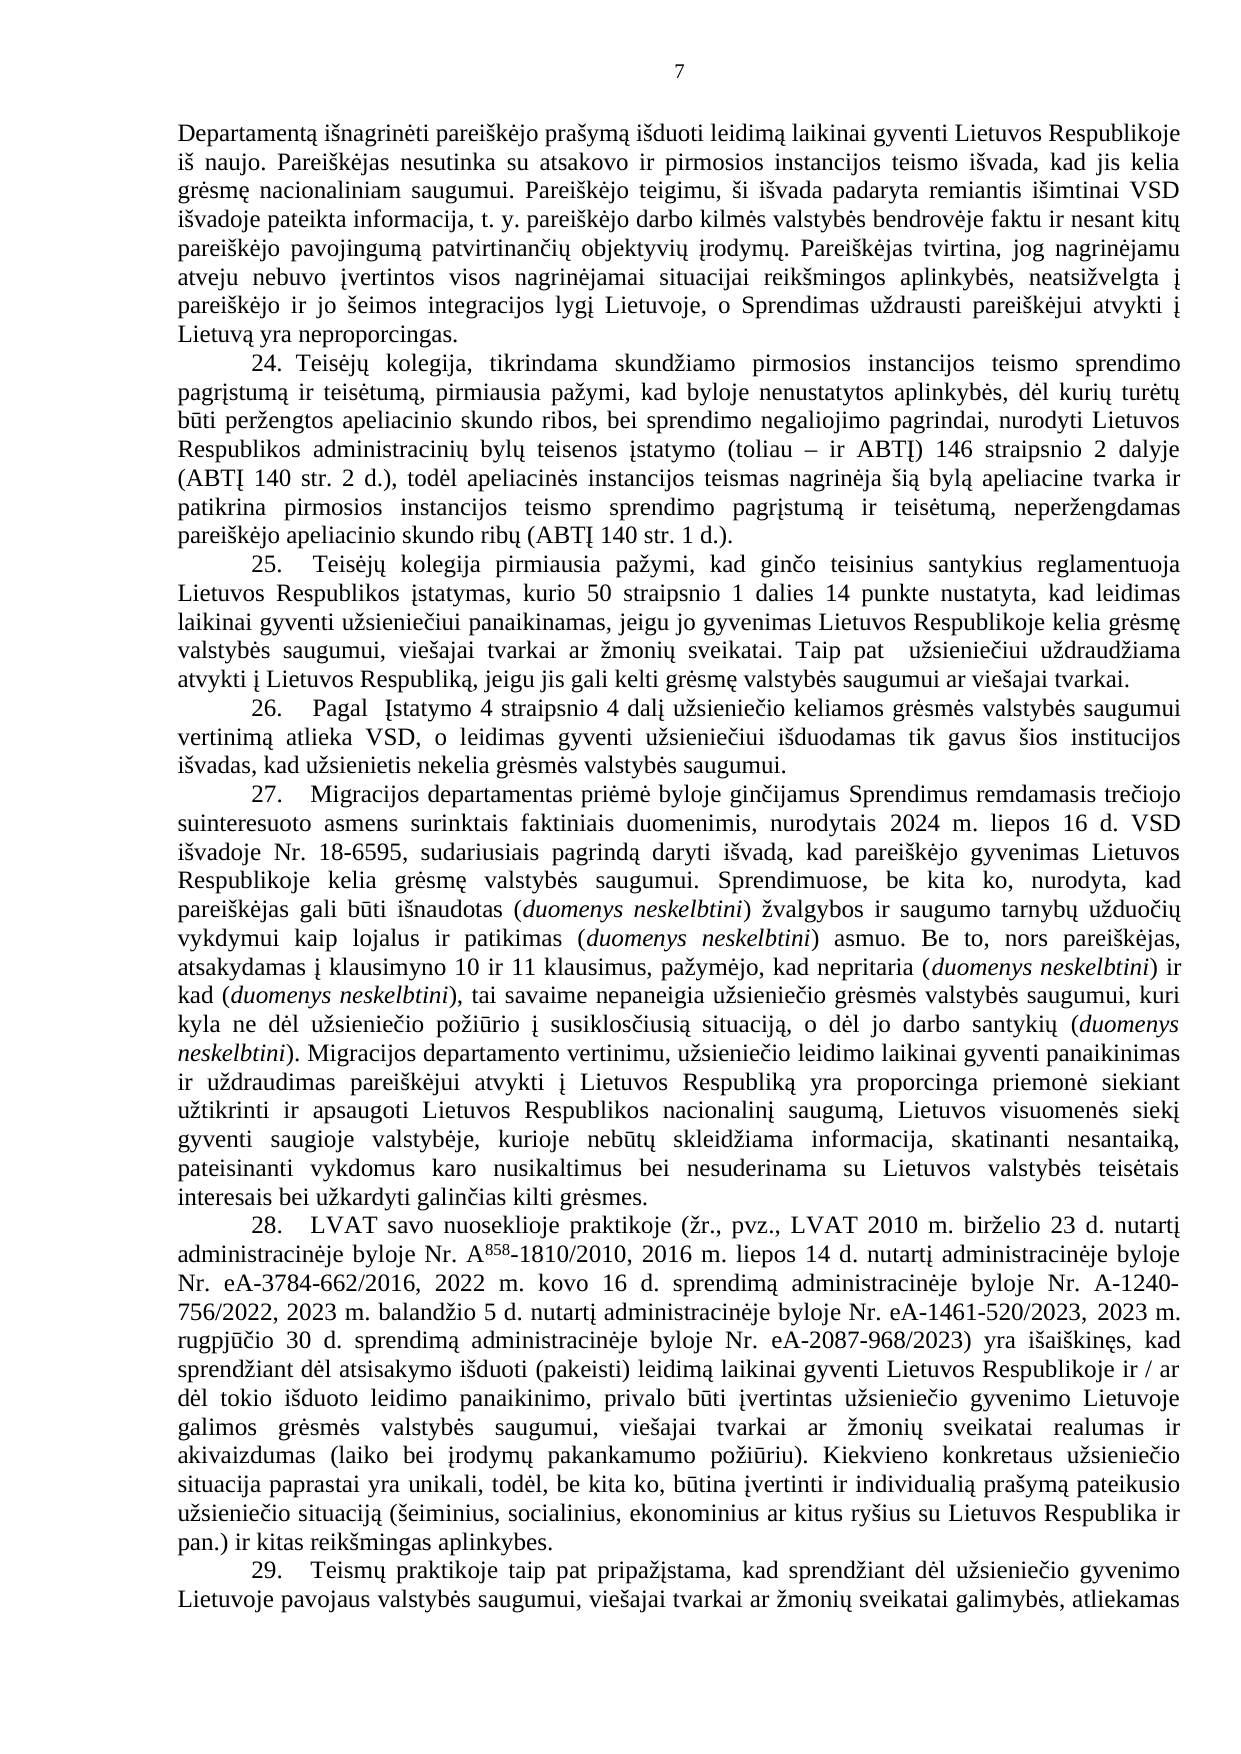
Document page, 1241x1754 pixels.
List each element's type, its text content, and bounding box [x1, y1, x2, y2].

text 26. Pagal Įstatymo 4 straipsnio 4 dalį užsieniečio keliamos grėsmės valstybės saugumui vertinimą atlieka VSD, o leidimas gyventi užsieniečiui išduodamas tik gavus šios institucijos išvadas, kad užsienietis nekelia grėsmės valstybės saugumui. [177, 693, 1181, 779]
text 28. LVAT savo nuoseklioje praktikoje (žr., pvz., LVAT 2010 m. birželio 23 d. nutartį administracinėje byloje Nr. A858-1810/2010, 2016 m. liepos 14 d. nutartį administracinėje byloje Nr. eA-3784-662/2016, 2022 m. kovo 16 d. sprendimą administracinėje byloje Nr. A-1240-756/2022, 2023 m. balandžio 5 d. nutartį administracinėje byloje Nr. eA-1461-520/2023, 2023 m. rugpjūčio 30 d. sprendimą administracinėje byloje Nr. eA-2087-968/2023) yra išaiškinęs, kad sprendžiant dėl atsisakymo išduoti (pakeisti) leidimą laikinai gyventi Lietuvos Respublikoje ir / ar dėl tokio išduoto leidimo panaikinimo, privalo būti įvertintas užsieniečio gyvenimo Lietuvoje galimos grėsmės valstybės saugumui, viešajai tvarkai ar žmonių sveikatai realumas ir akivaizdumas (laiko bei įrodymų pakankamumo požiūriu). Kiekvieno konkretaus užsieniečio situacija paprastai yra unikali, todėl, be kita ko, būtina įvertinti ir individualią prašymą pateikusio užsieniečio situaciją (šeiminius, socialinius, ekonominius ar kitus ryšius su Lietuvos Respublika ir pan.) ir kitas reikšmingas aplinkybes. [177, 1211, 1181, 1556]
text 27. Migracijos departamentas priėmė byloje ginčijamus Sprendimus remdamasis trečiojo suinteresuoto asmens surinktais faktiniais duomenimis, nurodytais 2024 m. liepos 16 d. VSD išvadoje Nr. 18-6595, sudariusiais pagrindą daryti išvadą, kad pareiškėjo gyvenimas Lietuvos Respublikoje kelia grėsmę valstybės saugumui. Sprendimuose, be kita ko, nurodyta, kad pareiškėjas gali būti išnaudotas (duomenys neskelbtini) žvalgybos ir saugumo tarnybų užduočių vykdymui kaip lojalus ir patikimas (duomenys neskelbtini) asmuo. Be to, nors pareiškėjas, atsakydamas į klausimyno 10 ir 11 klausimus, pažymėjo, kad nepritaria (duomenys neskelbtini) ir kad (duomenys neskelbtini), tai savaime nepaneigia užsieniečio grėsmės valstybės saugumui, kuri kyla ne dėl užsieniečio požiūrio į susiklosčiusią situaciją, o dėl jo darbo santykių (duomenys neskelbtini). Migracijos departamento vertinimu, užsieniečio leidimo laikinai gyventi panaikinimas ir uždraudimas pareiškėjui atvykti į Lietuvos Respubliką yra proporcinga priemonė siekiant užtikrinti ir apsaugoti Lietuvos Respublikos nacionalinį saugumą, Lietuvos visuomenės siekį gyventi saugioje valstybėje, kurioje nebūtų skleidžiama informacija, skatinanti nesantaiką, pateisinanti vykdomus karo nusikaltimus bei nesuderinama su Lietuvos valstybės teisėtais interesais bei užkardyti galinčias kilti grėsmes. [177, 779, 1181, 1211]
text 24. Teisėjų kolegija, tikrindama skundžiamo pirmosios instancijos teismo sprendimo pagrįstumą ir teisėtumą, pirmiausia pažymi, kad byloje nenustatytos aplinkybės, dėl kurių turėtų būti peržengtos apeliacinio skundo ribos, bei sprendimo negaliojimo pagrindai, nurodyti Lietuvos Respublikos administracinių bylų teisenos įstatymo (toliau – ir ABTĮ) 146 straipsnio 2 dalyje (ABTĮ 140 str. 2 d.), todėl apeliacinės instancijos teismas nagrinėja šią bylą apeliacine tvarka ir patikrina pirmosios instancijos teismo sprendimo pagrįstumą ir teisėtumą, neperžengdamas pareiškėjo apeliacinio skundo ribų (ABTĮ 140 str. 1 d.). [177, 348, 1181, 549]
text Departamentą išnagrinėti pareiškėjo prašymą išduoti leidimą laikinai gyventi Lietuvos Respublikoje iš naujo. Pareiškėjas nesutinka su atsakovo ir pirmosios instancijos teismo išvada, kad jis kelia grėsmę nacionaliniam saugumui. Pareiškėjo teigimu, ši išvada padaryta remiantis išimtinai VSD išvadoje pateikta informacija, t. y. pareiškėjo darbo kilmės valstybės bendrovėje faktu ir nesant kitų pareiškėjo pavojingumą patvirtinančių objektyvių įrodymų. Pareiškėjas tvirtina, jog nagrinėjamu atveju nebuvo įvertintos visos nagrinėjamai situacijai reikšmingos aplinkybės, neatsižvelgta į pareiškėjo ir jo šeimos integracijos lygį Lietuvoje, o Sprendimas uždrausti pareiškėjui atvykti į Lietuvą yra neproporcingas. [177, 118, 1181, 348]
text 25. Teisėjų kolegija pirmiausia pažymi, kad ginčo teisinius santykius reglamentuoja Lietuvos Respublikos įstatymas, kurio 50 straipsnio 1 dalies 14 punkte nustatyta, kad leidimas laikinai gyventi užsieniečiui panaikinamas, jeigu jo gyvenimas Lietuvos Respublikoje kelia grėsmę valstybės saugumui, viešajai tvarkai ar žmonių sveikatai. Taip pat užsieniečiui uždraudžiama atvykti į Lietuvos Respubliką, jeigu jis gali kelti grėsmę valstybės saugumui ar viešajai tvarkai. [177, 549, 1181, 693]
text 29. Teismų praktikoje taip pat pripažįstama, kad sprendžiant dėl užsieniečio gyvenimo Lietuvoje pavojaus valstybės saugumui, viešajai tvarkai ar žmonių sveikatai galimybės, atliekamas [177, 1556, 1181, 1613]
